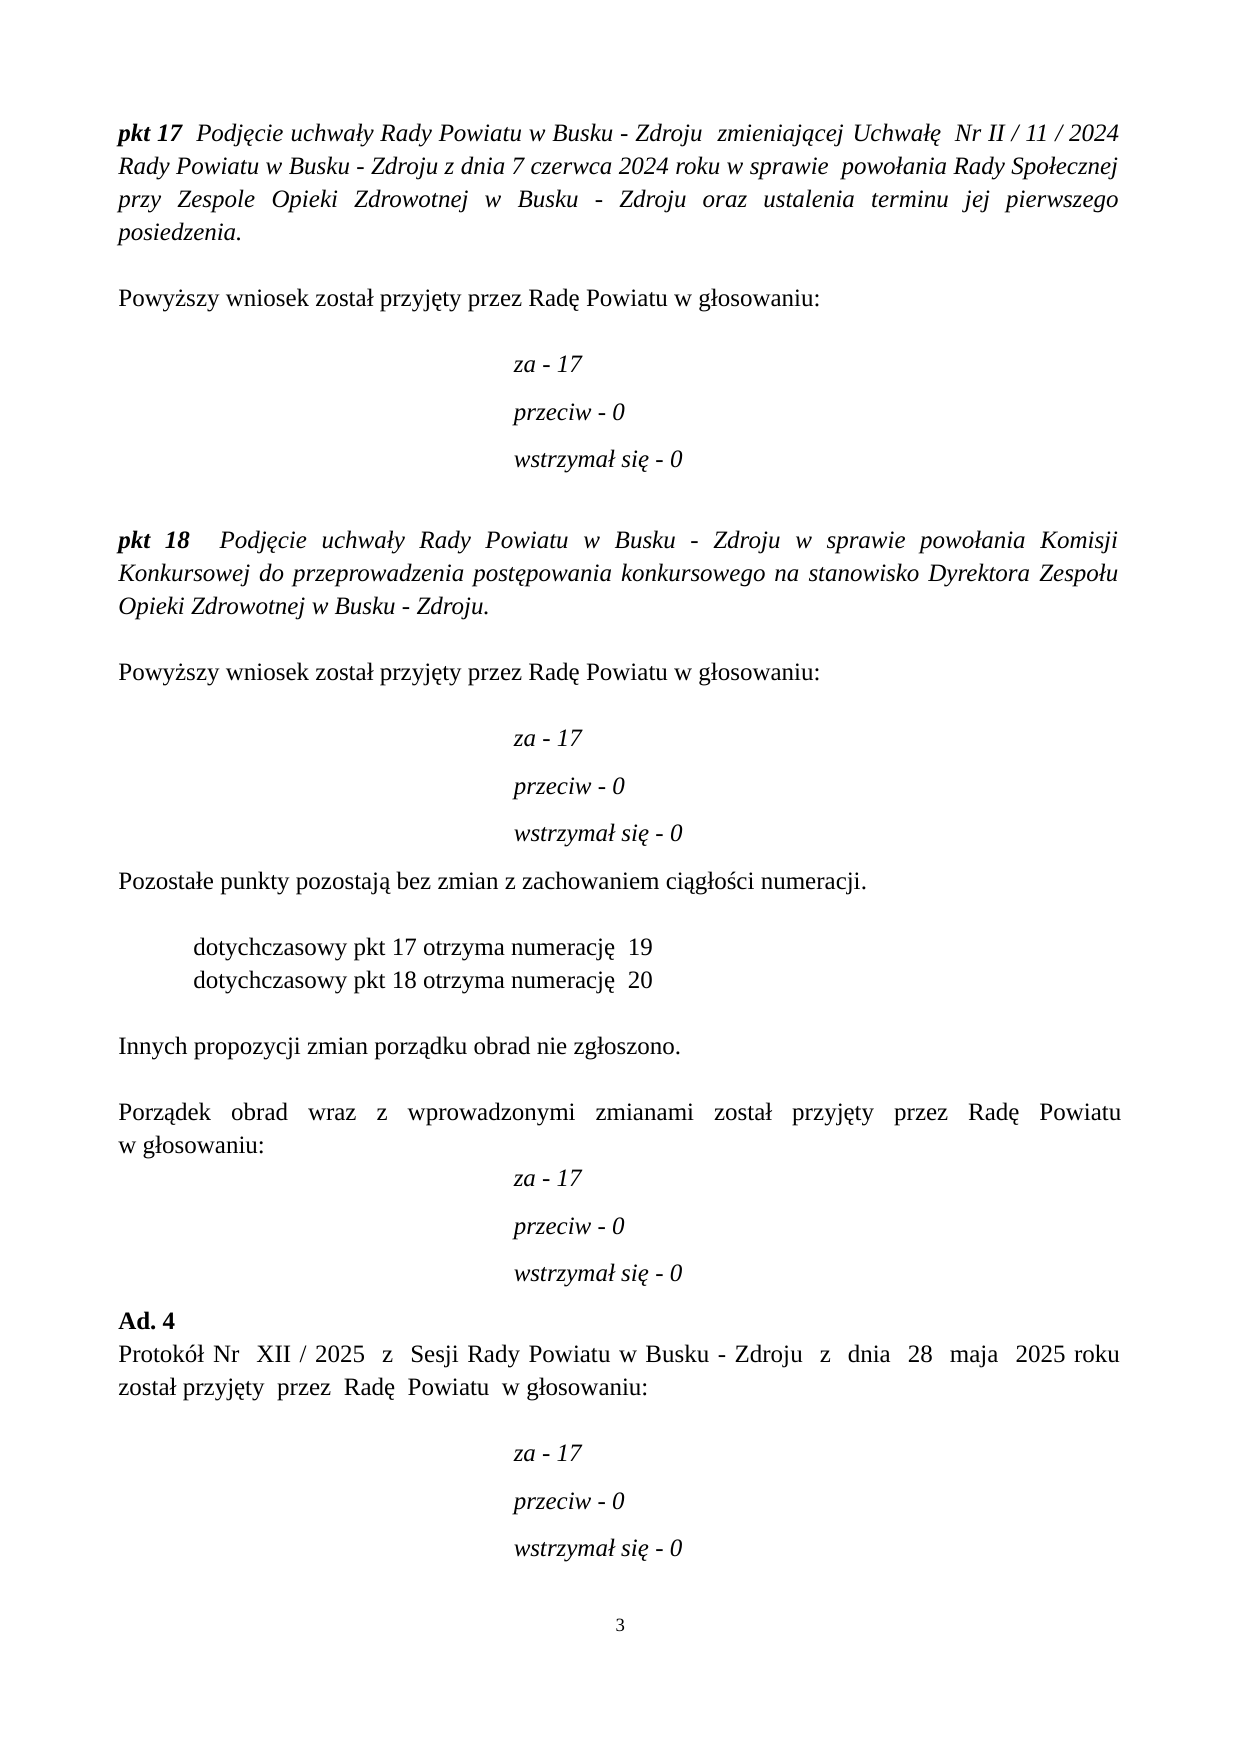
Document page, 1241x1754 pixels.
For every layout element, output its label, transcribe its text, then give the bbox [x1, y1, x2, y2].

list dotychczasowy pkt 17 otrzyma numerację 19 [156, 932, 1122, 961]
text pkt 17 Podjęcie uchwały Rady Powiatu w Busku - Zdroju zmieniającej Uchwałę Nr II / 11 / 2024 Rady Powiatu w Busku - Zdroju z dnia 7 czerwca 2024 roku w sprawie powołania Rady Społecznej przy Zespole Opieki Zdrowotnej w Busku - Zdroju oraz ustalenia terminu jej pierwszego posiedzenia. [118, 118, 1122, 246]
list za - 17 [478, 349, 1122, 378]
list wstrzymał się - 0 [478, 444, 1122, 473]
list Porządek obrad wraz z wprowadzonymi zmianami został przyjęty przez Radę Powiatu w głosowaniu: [83, 1097, 1122, 1159]
list przeciw - 0 [513, 1211, 1122, 1239]
list przeciw - 0 [478, 771, 1122, 799]
list wstrzymał się - 0 [478, 818, 1122, 847]
list pkt 18 Podjęcie uchwały Rady Powiatu w Busku - Zdroju w sprawie powołania Komisji Konkursowej do przeprowadzenia postępowania konkursowego na stanowisko Dyrektora Zespołu Opieki Zdrowotnej w Busku - Zdroju. [83, 525, 1122, 620]
text Protokół Nr XII / 2025 z Sesji Rady Powiatu w Busku - Zdroju z dnia 28 maja 2025 roku został przyjęty przez Radę Powiatu w głosowaniu: [118, 1339, 1122, 1401]
list dotychczasowy pkt 18 otrzyma numerację 20 [156, 965, 1122, 994]
list za - 17 [513, 1438, 1122, 1467]
list za - 17 [478, 723, 1122, 752]
list wstrzymał się - 0 [513, 1533, 1122, 1562]
text Ad. 4 [118, 1306, 1122, 1335]
list Pozostałe punkty pozostają bez zmian z zachowaniem ciągłości numeracji. [118, 866, 1122, 895]
list Innych propozycji zmian porządku obrad nie zgłoszono. [118, 1031, 1122, 1060]
list Powyższy wniosek został przyjęty przez Radę Powiatu w głosowaniu: [118, 283, 1122, 312]
list przeciw - 0 [513, 1486, 1122, 1514]
list Powyższy wniosek został przyjęty przez Radę Powiatu w głosowaniu: [118, 657, 1122, 686]
list za - 17 [513, 1163, 1122, 1192]
list wstrzymał się - 0 [513, 1258, 1122, 1287]
list przeciw - 0 [478, 397, 1122, 426]
